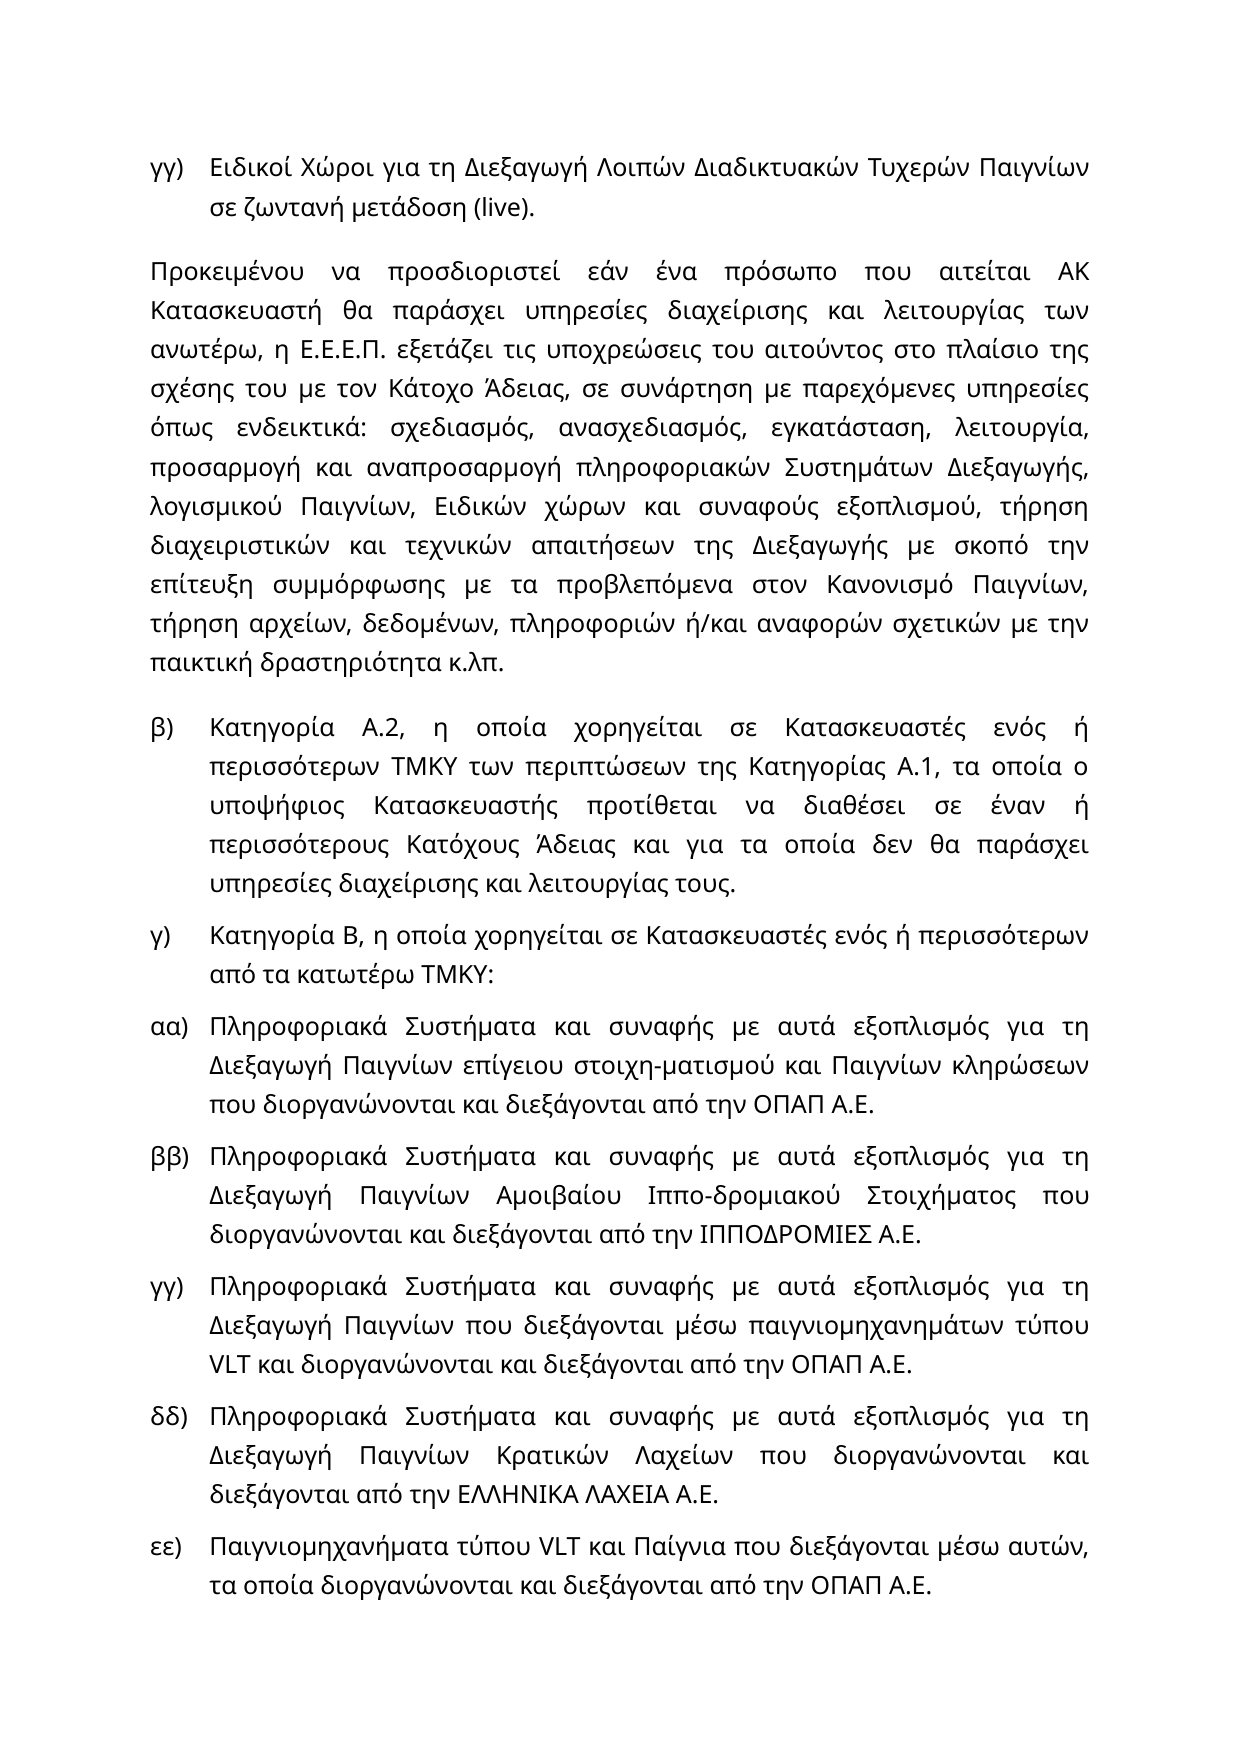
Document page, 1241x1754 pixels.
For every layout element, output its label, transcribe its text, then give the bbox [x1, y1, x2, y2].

list γ) Κατηγορία Β, η οποία χορηγείται σε Κατασκευαστές ενός ή περισσότερων από τα κατωτέρω ΤΜΚΥ: [150, 917, 1090, 991]
list αα) Πληροφοριακά Συστήματα και συναφής με αυτά εξοπλισμός για τη Διεξαγωγή Παιγνίων επίγειου στοιχη-ματισμού και Παιγνίων κληρώσεων που διοργανώνονται και διεξάγονται από την ΟΠΑΠ Α.Ε. [150, 1008, 1090, 1121]
text Προκειμένου να προσδιοριστεί εάν ένα πρόσωπο που αιτείται ΑΚ Κατασκευαστή θα παράσχει υπηρεσίες διαχείρισης και λειτουργίας των ανωτέρω, η Ε.Ε.Ε.Π. εξετάζει τις υποχρεώσεις του αιτούντος στο πλαίσιο της σχέσης του με τον Κάτοχο Άδειας, σε συνάρτηση με παρεχόμενες υπηρεσίες όπως ενδεικτικά: σχεδιασμός, ανασχεδιασμός, εγκατάσταση, λειτουργία, προσαρμογή και αναπροσαρμογή πληροφοριακών Συστημάτων Διεξαγωγής, λογισμικού Παιγνίων, Ειδικών χώρων και συναφούς εξοπλισμού, τήρηση διαχειριστικών και τεχνικών απαιτήσεων της Διεξαγωγής με σκοπό την επίτευξη συμμόρφωσης με τα προβλεπόμενα στον Κανονισμό Παιγνίων, τήρηση αρχείων, δεδομένων, πληροφοριών ή/και αναφορών σχετικών με την παικτική δραστηριότητα κ.λπ. [150, 253, 1090, 679]
list γγ) Πληροφοριακά Συστήματα και συναφής με αυτά εξοπλισμός για τη Διεξαγωγή Παιγνίων που διεξάγονται μέσω παιγνιομηχανημάτων τύπου VLT και διοργανώνονται και διεξάγονται από την ΟΠΑΠ Α.Ε. [150, 1268, 1090, 1381]
list γγ) Ειδικοί Χώροι για τη Διεξαγωγή Λοιπών Διαδικτυακών Τυχερών Παιγνίων σε ζωντανή μετάδοση (live). [150, 150, 1090, 223]
list εε) Παιγνιομηχανήματα τύπου VLT και Παίγνια που διεξάγονται μέσω αυτών, τα οποία διοργανώνονται και διεξάγονται από την ΟΠΑΠ Α.Ε. [150, 1528, 1090, 1602]
list β) Κατηγορία Α.2, η οποία χορηγείται σε Κατασκευαστές ενός ή περισσότερων ΤΜΚΥ των περιπτώσεων της Κατηγορίας Α.1, τα οποία ο υποψήφιος Κατασκευαστής προτίθεται να διαθέσει σε έναν ή περισσότερους Κατόχους Άδειας και για τα οποία δεν θα παράσχει υπηρεσίες διαχείρισης και λειτουργίας τους. [150, 709, 1090, 900]
list δδ) Πληροφοριακά Συστήματα και συναφής με αυτά εξοπλισμός για τη Διεξαγωγή Παιγνίων Κρατικών Λαχείων που διοργανώνονται και διεξάγονται από την ΕΛΛΗΝΙΚΑ ΛΑΧΕΙΑ Α.Ε. [150, 1398, 1090, 1511]
list ββ) Πληροφοριακά Συστήματα και συναφής με αυτά εξοπλισμός για τη Διεξαγωγή Παιγνίων Αμοιβαίου Ιππο-δρομιακού Στοιχήματος που διοργανώνονται και διεξάγονται από την ΙΠΠΟΔΡΟΜΙΕΣ Α.Ε. [150, 1138, 1090, 1251]
